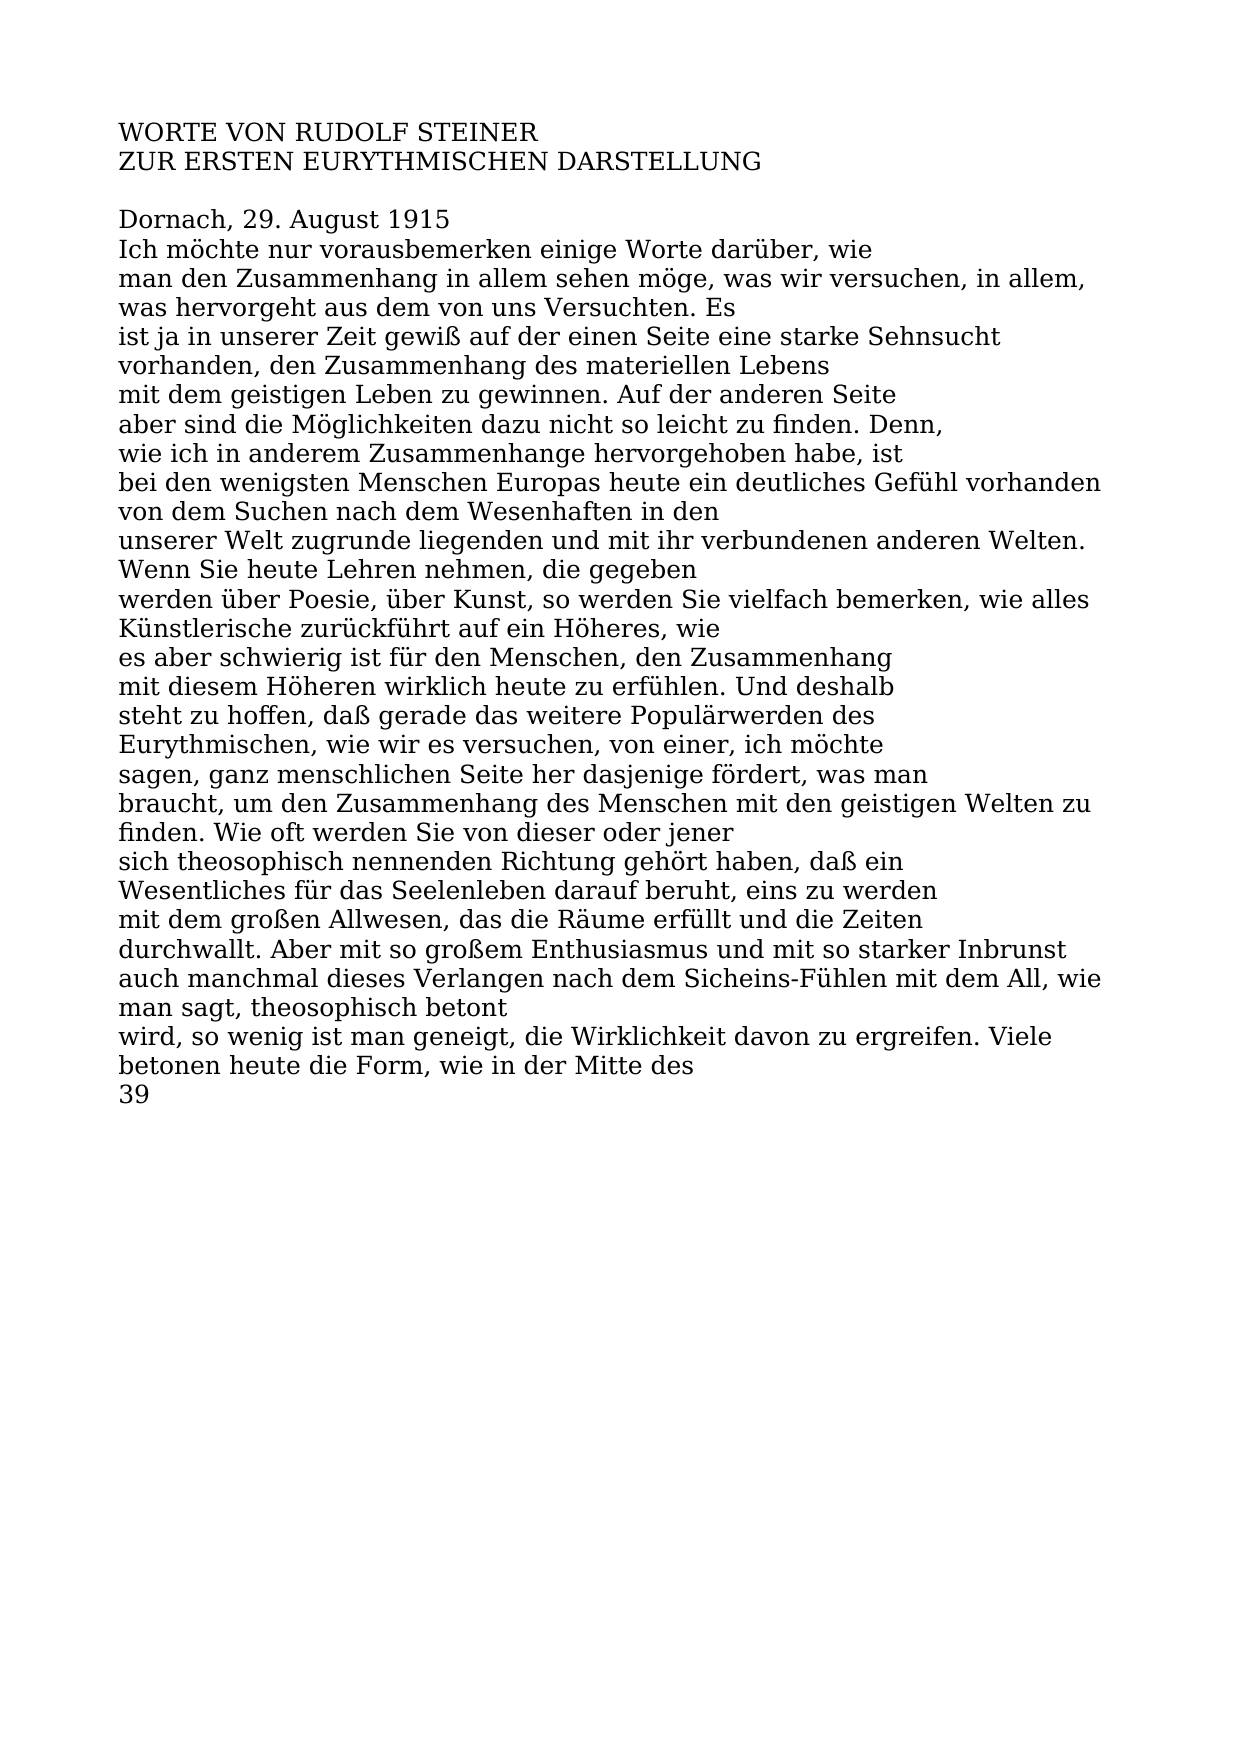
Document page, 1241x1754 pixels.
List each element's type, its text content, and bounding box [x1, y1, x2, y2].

text wie ich in anderem Zusammenhange hervorgehoben habe, ist [118, 439, 1122, 468]
text Dornach, 29. August 1915 [118, 206, 1122, 235]
text unserer Welt zugrunde liegenden und mit ihr verbundenen anderen Welten. Wenn Sie heute Lehren nehmen, die gegeben [118, 526, 1122, 585]
text braucht, um den Zusammenhang des Menschen mit den geistigen Welten zu finden. Wie oft werden Sie von dieser oder jener [118, 789, 1122, 847]
text mit diesem Höheren wirklich heute zu erfühlen. Und deshalb [118, 672, 1122, 701]
text Wesentliches für das Seelenleben darauf beruht, eins zu werden [118, 876, 1122, 906]
text es aber schwierig ist für den Menschen, den Zusammenhang [118, 643, 1122, 672]
text Eurythmischen, wie wir es versuchen, von einer, ich möchte [118, 731, 1122, 760]
text mit dem großen Allwesen, das die Räume erfüllt und die Zeiten [118, 906, 1122, 935]
text ZUR ERSTEN EURYTHMISCHEN DARSTELLUNG [118, 147, 1122, 176]
text bei den wenigsten Menschen Europas heute ein deutliches Gefühl vorhanden von dem Suchen nach dem Wesenhaften in den [118, 468, 1122, 526]
text steht zu hoffen, daß gerade das weitere Populärwerden des [118, 701, 1122, 731]
text ist ja in unserer Zeit gewiß auf der einen Seite eine starke Sehnsucht vorhanden, den Zusammenhang des materiellen Lebens [118, 322, 1122, 381]
text 39 [118, 1081, 1122, 1110]
text sich theosophisch nennenden Richtung gehört haben, daß ein [118, 847, 1122, 876]
text man den Zusammenhang in allem sehen möge, was wir versuchen, in allem, was hervorgeht aus dem von uns Versuchten. Es [118, 264, 1122, 322]
text wird, so wenig ist man geneigt, die Wirklichkeit davon zu ergreifen. Viele betonen heute die Form, wie in der Mitte des [118, 1022, 1122, 1081]
text aber sind die Möglichkeiten dazu nicht so leicht zu finden. Denn, [118, 410, 1122, 439]
text Ich möchte nur vorausbemerken einige Worte darüber, wie [118, 235, 1122, 264]
text werden über Poesie, über Kunst, so werden Sie vielfach bemerken, wie alles Künstlerische zurückführt auf ein Höheres, wie [118, 585, 1122, 643]
text mit dem geistigen Leben zu gewinnen. Auf der anderen Seite [118, 381, 1122, 410]
text sagen, ganz menschlichen Seite her dasjenige fördert, was man [118, 760, 1122, 789]
text WORTE VON RUDOLF STEINER [118, 118, 1122, 147]
text durchwallt. Aber mit so großem Enthusiasmus und mit so starker Inbrunst auch manchmal dieses Verlangen nach dem Sicheins-Fühlen mit dem All, wie man sagt, theosophisch betont [118, 935, 1122, 1022]
